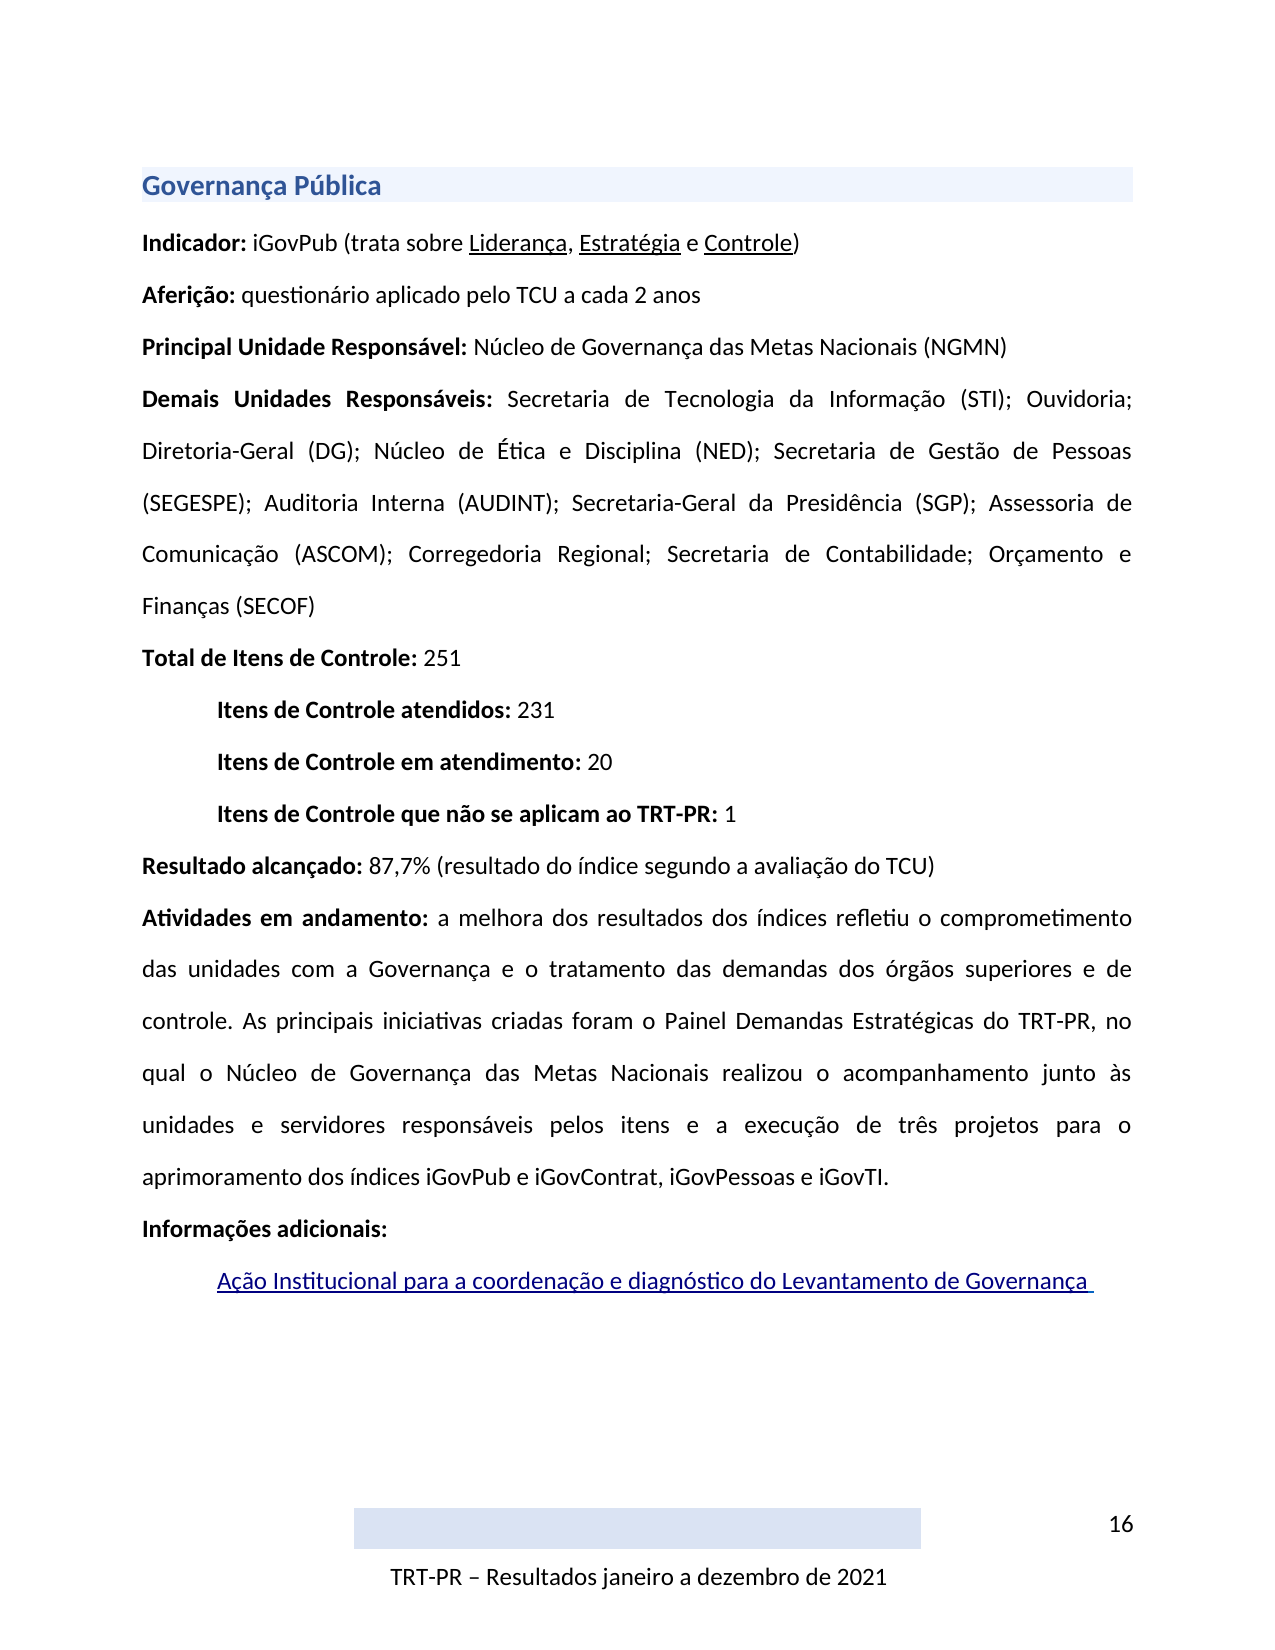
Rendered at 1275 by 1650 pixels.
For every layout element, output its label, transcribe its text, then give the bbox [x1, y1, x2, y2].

text Atividades em andamento: a melhora dos resultados dos índices refletiu o comprometimento das unidades com a Governança e o tratamento das demandas dos órgãos superiores e de controle. As principais iniciativas criadas foram o Painel Demandas Estratégicas do TRT-PR, no qual o Núcleo de Governança das Metas Nacionais realizou o acompanhamento junto às unidades e servidores responsáveis pelos itens e a execução de três projetos para o aprimoramento dos índices iGovPub e iGovContrat, iGovPessoas e iGovTI. [142, 902, 1133, 1192]
text Ação Institucional para a coordenação e diagnóstico do Levantamento de Governança [142, 1265, 1133, 1295]
subtitle Governança Pública [142, 167, 1133, 202]
text Total de Itens de Controle: 251 [142, 642, 1133, 673]
text Informações adicionais: [142, 1213, 1133, 1243]
text Demais Unidades Responsáveis: Secretaria de Tecnologia da Informação (STI); Ouvidoria; Diretoria-Geral (DG); Núcleo de Ética e Disciplina (NED); Secretaria de Gestão de Pessoas (SEGESPE); Auditoria Interna (AUDINT); Secretaria-Geral da Presidência (SGP); Assessoria de Comunicação (ASCOM); Corregedoria Regional; Secretaria de Contabilidade; Orçamento e Finanças (SECOF) [142, 383, 1133, 621]
text Aferição: questionário aplicado pelo TCU a cada 2 anos [142, 279, 1133, 310]
text Indicador: iGovPub (trata sobre Liderança, Estratégia e Controle) [142, 227, 1133, 258]
text Itens de Controle atendidos: 231 [217, 694, 1133, 725]
text Principal Unidade Responsável: Núcleo de Governança das Metas Nacionais (NGMN) [142, 331, 1133, 362]
text Itens de Controle em atendimento: 20 [217, 746, 1133, 777]
text Resultado alcançado: 87,7% (resultado do índice segundo a avaliação do TCU) [142, 850, 1133, 880]
text Itens de Controle que não se aplicam ao TRT-PR: 1 [142, 798, 1133, 828]
